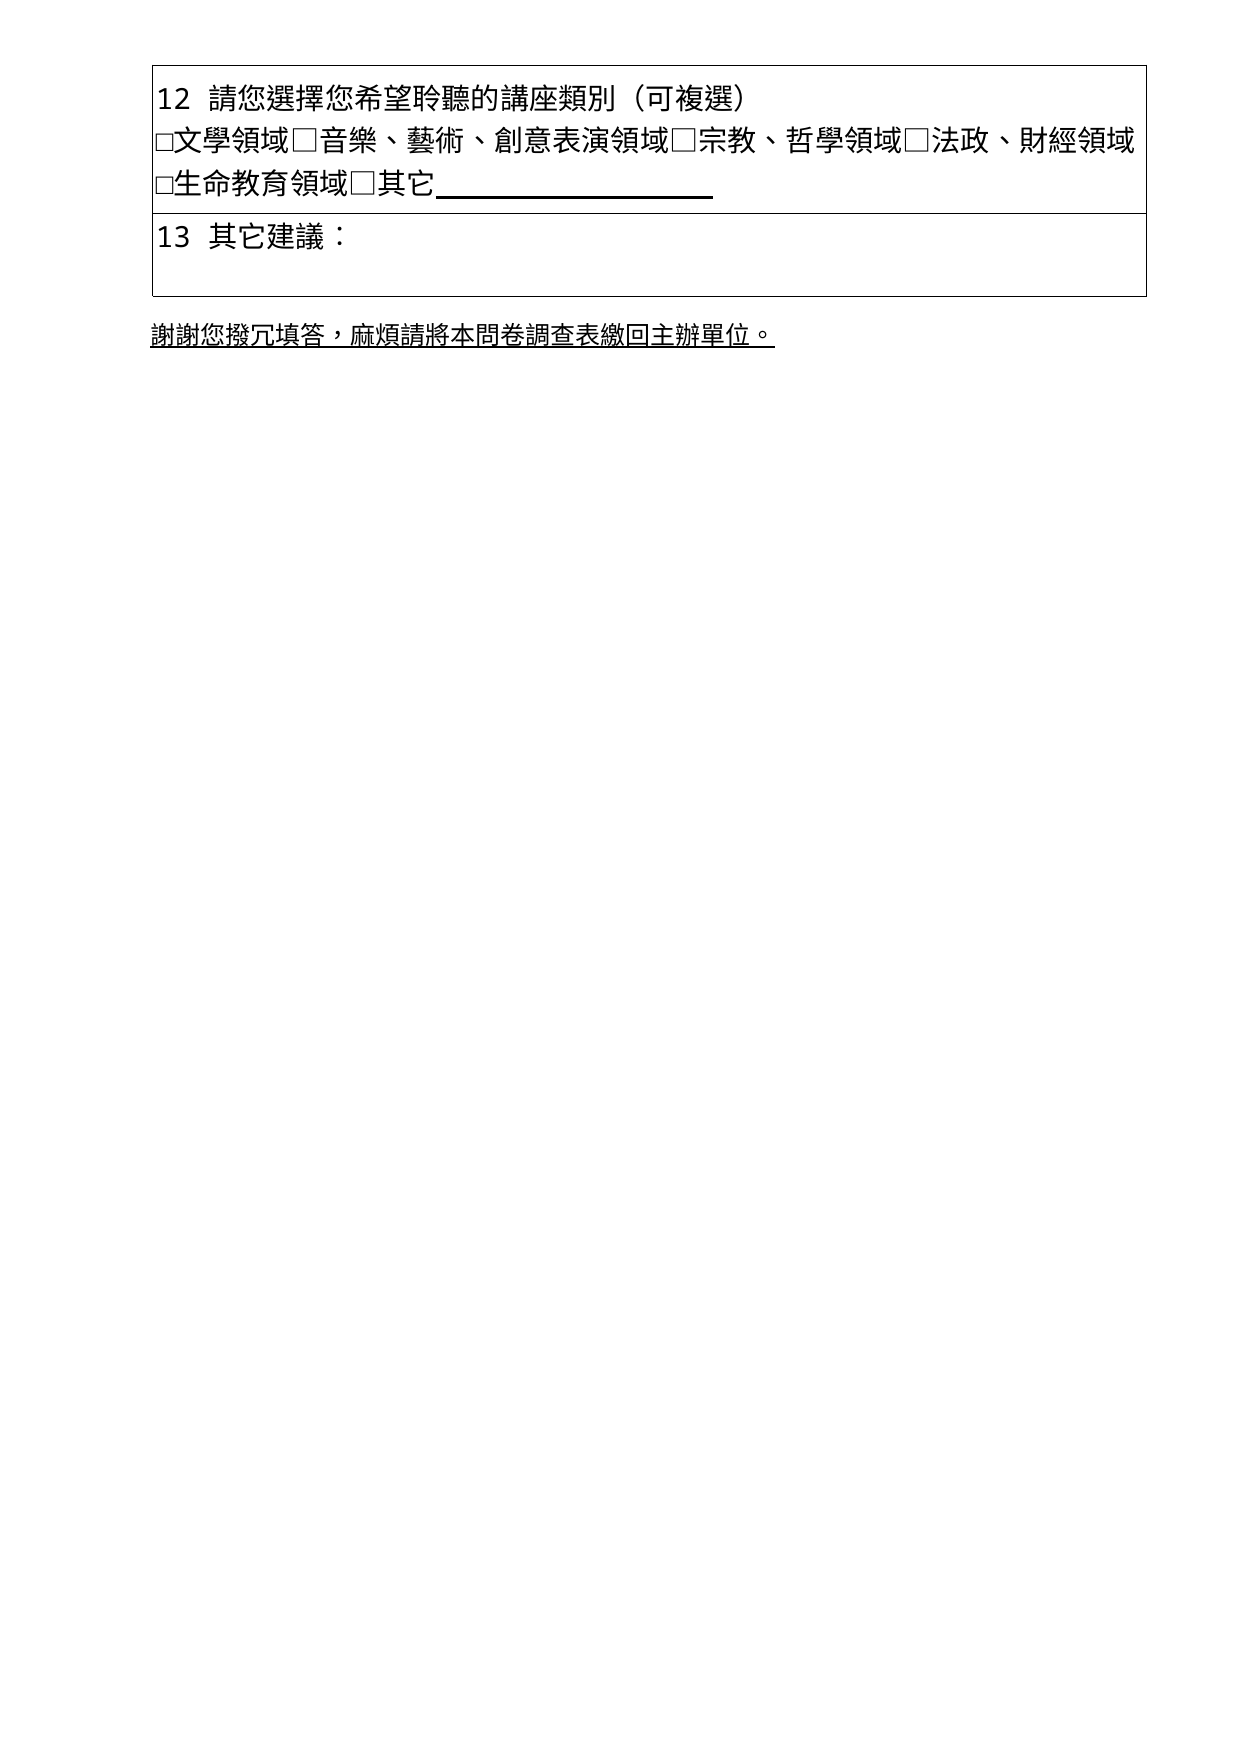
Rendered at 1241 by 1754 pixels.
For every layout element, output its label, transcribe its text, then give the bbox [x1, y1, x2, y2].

table_cell 13 其它建議︰ [153, 214, 1146, 296]
text 謝謝您撥冗填答，麻煩請將本問卷調查表繳回主辦單位。 [150, 315, 1125, 351]
table_cell 12 請您選擇您希望聆聽的講座類別（可複選） □文學領域□音樂、藝術、創意表演領域□宗教、哲學領域□法政、財經領域 □生命教育領域□其它 [153, 66, 1146, 213]
